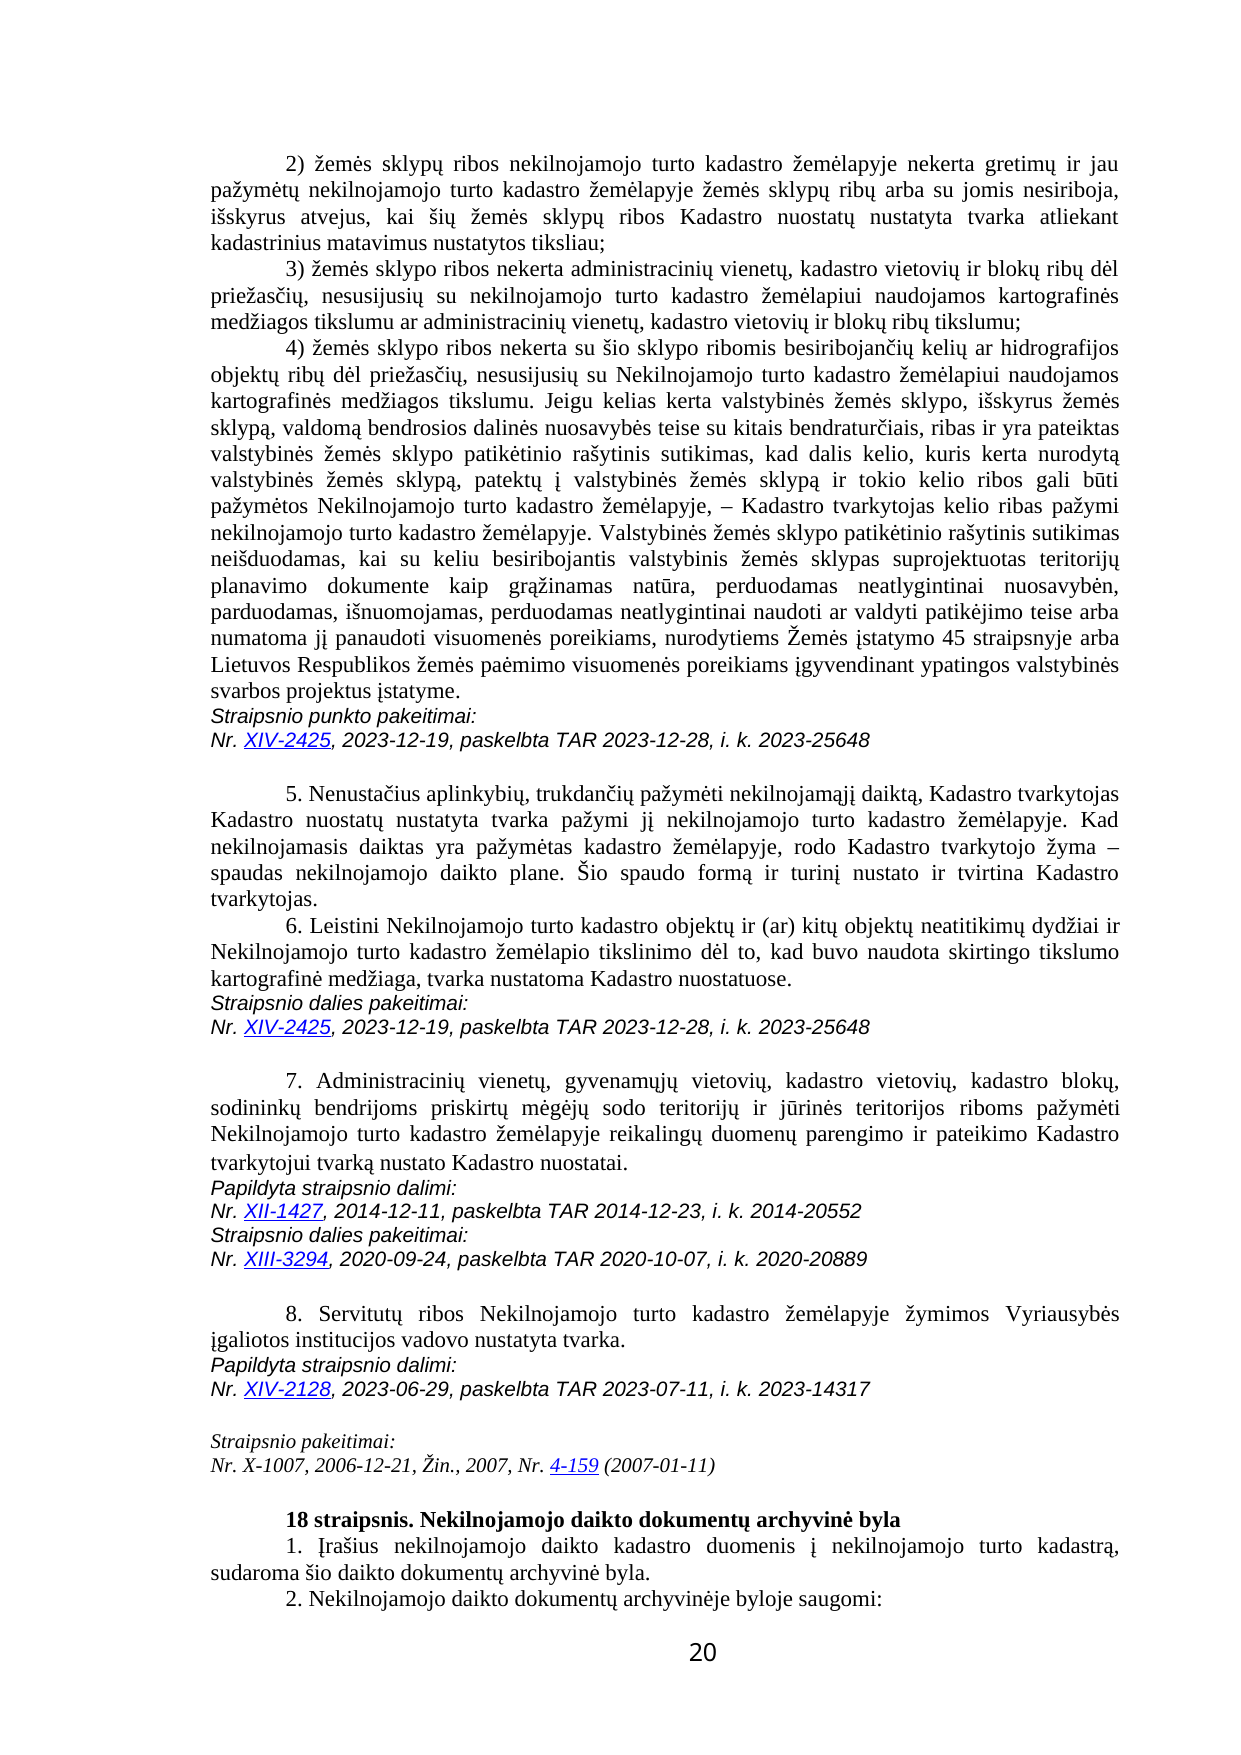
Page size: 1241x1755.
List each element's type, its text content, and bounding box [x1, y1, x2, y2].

text Nr. X-1007, 2006-12-21, Žin., 2007, Nr. 4-159 (2007-01-11) [210, 1453, 1120, 1477]
text Straipsnio dalies pakeitimai: [210, 1223, 1120, 1247]
text 3) žemės sklypo ribos nekerta administracinių vienetų, kadastro vietovių ir blokų ribų dėl priežasčių, nesusijusių su nekilnojamojo turto kadastro žemėlapiui naudojamos kartografinės medžiagos tikslumu ar administracinių vienetų, kadastro vietovių ir blokų ribų tikslumu; [210, 255, 1120, 334]
text 7. Administracinių vienetų, gyvenamųjų vietovių, kadastro vietovių, kadastro blokų, sodininkų bendrijoms priskirtų mėgėjų sodo teritorijų ir jūrinės teritorijos riboms pažymėti Nekilnojamojo turto kadastro žemėlapyje reikalingų duomenų parengimo ir pateikimo Kadastro tvarkytojui tvarką nustato Kadastro nuostatai. [210, 1068, 1120, 1175]
text Nr. XIV-2128, 2023-06-29, paskelbta TAR 2023-07-11, i. k. 2023-14317 [210, 1377, 1120, 1401]
text Straipsnio dalies pakeitimai: [210, 991, 1120, 1015]
text 1. Įrašius nekilnojamojo daikto kadastro duomenis į nekilnojamojo turto kadastrą, sudaroma šio daikto dokumentų archyvinė byla. [210, 1533, 1120, 1585]
text Nr. XIII-3294, 2020-09-24, paskelbta TAR 2020-10-07, i. k. 2020-20889 [210, 1247, 1120, 1271]
text Papildyta straipsnio dalimi: [210, 1353, 1120, 1377]
text 2) žemės sklypų ribos nekilnojamojo turto kadastro žemėlapyje nekerta gretimų ir jau pažymėtų nekilnojamojo turto kadastro žemėlapyje žemės sklypų ribų arba su jomis nesiriboja, išskyrus atvejus, kai šių žemės sklypų ribos Kadastro nuostatų nustatyta tvarka atliekant kadastrinius matavimus nustatytos tiksliau; [210, 150, 1120, 255]
text Straipsnio pakeitimai: [210, 1429, 1120, 1453]
text Nr. XIV-2425, 2023-12-19, paskelbta TAR 2023-12-28, i. k. 2023-25648 [210, 1015, 1120, 1039]
text 2. Nekilnojamojo daikto dokumentų archyvinėje byloje saugomi: [210, 1585, 1120, 1612]
text Papildyta straipsnio dalimi: [210, 1175, 1120, 1199]
text 4) žemės sklypo ribos nekerta su šio sklypo ribomis besiribojančių kelių ar hidrografijos objektų ribų dėl priežasčių, nesusijusių su Nekilnojamojo turto kadastro žemėlapiui naudojamos kartografinės medžiagos tikslumu. Jeigu kelias kerta valstybinės žemės sklypo, išskyrus žemės sklypą, valdomą bendrosios dalinės nuosavybės teise su kitais bendraturčiais, ribas ir yra pateiktas valstybinės žemės sklypo patikėtinio rašytinis sutikimas, kad dalis kelio, kuris kerta nurodytą valstybinės žemės sklypą, patektų į valstybinės žemės sklypą ir tokio kelio ribos gali būti pažymėtos Nekilnojamojo turto kadastro žemėlapyje, – Kadastro tvarkytojas kelio ribas pažymi nekilnojamojo turto kadastro žemėlapyje. Valstybinės žemės sklypo patikėtinio rašytinis sutikimas neišduodamas, kai su keliu besiribojantis valstybinis žemės sklypas suprojektuotas teritorijų planavimo dokumente kaip grąžinamas natūra, perduodamas neatlygintinai nuosavybėn, parduodamas, išnuomojamas, perduodamas neatlygintinai naudoti ar valdyti patikėjimo teise arba numatoma jį panaudoti visuomenės poreikiams, nurodytiems Žemės įstatymo 45 straipsnyje arba Lietuvos Respublikos žemės paėmimo visuomenės poreikiams įgyvendinant ypatingos valstybinės svarbos projektus įstatyme. [210, 334, 1120, 703]
text Nr. XII-1427, 2014-12-11, paskelbta TAR 2014-12-23, i. k. 2014-20552 [210, 1199, 1120, 1223]
text Straipsnio punkto pakeitimai: [210, 703, 1120, 727]
text Nr. XIV-2425, 2023-12-19, paskelbta TAR 2023-12-28, i. k. 2023-25648 [210, 727, 1120, 751]
text 18 straipsnis. Nekilnojamojo daikto dokumentų archyvinė byla [210, 1506, 1120, 1533]
text 8. Servitutų ribos Nekilnojamojo turto kadastro žemėlapyje žymimos Vyriausybės įgaliotos institucijos vadovo nustatyta tvarka. [210, 1300, 1120, 1353]
text 5. Nenustačius aplinkybių, trukdančių pažymėti nekilnojamąjį daiktą, Kadastro tvarkytojas Kadastro nuostatų nustatyta tvarka pažymi jį nekilnojamojo turto kadastro žemėlapyje. Kad nekilnojamasis daiktas yra pažymėtas kadastro žemėlapyje, rodo Kadastro tvarkytojo žyma – spaudas nekilnojamojo daikto plane. Šio spaudo formą ir turinį nustato ir tvirtina Kadastro tvarkytojas. [210, 780, 1120, 912]
text 6. Leistini Nekilnojamojo turto kadastro objektų ir (ar) kitų objektų neatitikimų dydžiai ir Nekilnojamojo turto kadastro žemėlapio tikslinimo dėl to, kad buvo naudota skirtingo tikslumo kartografinė medžiaga, tvarka nustatoma Kadastro nuostatuose. [210, 912, 1120, 991]
